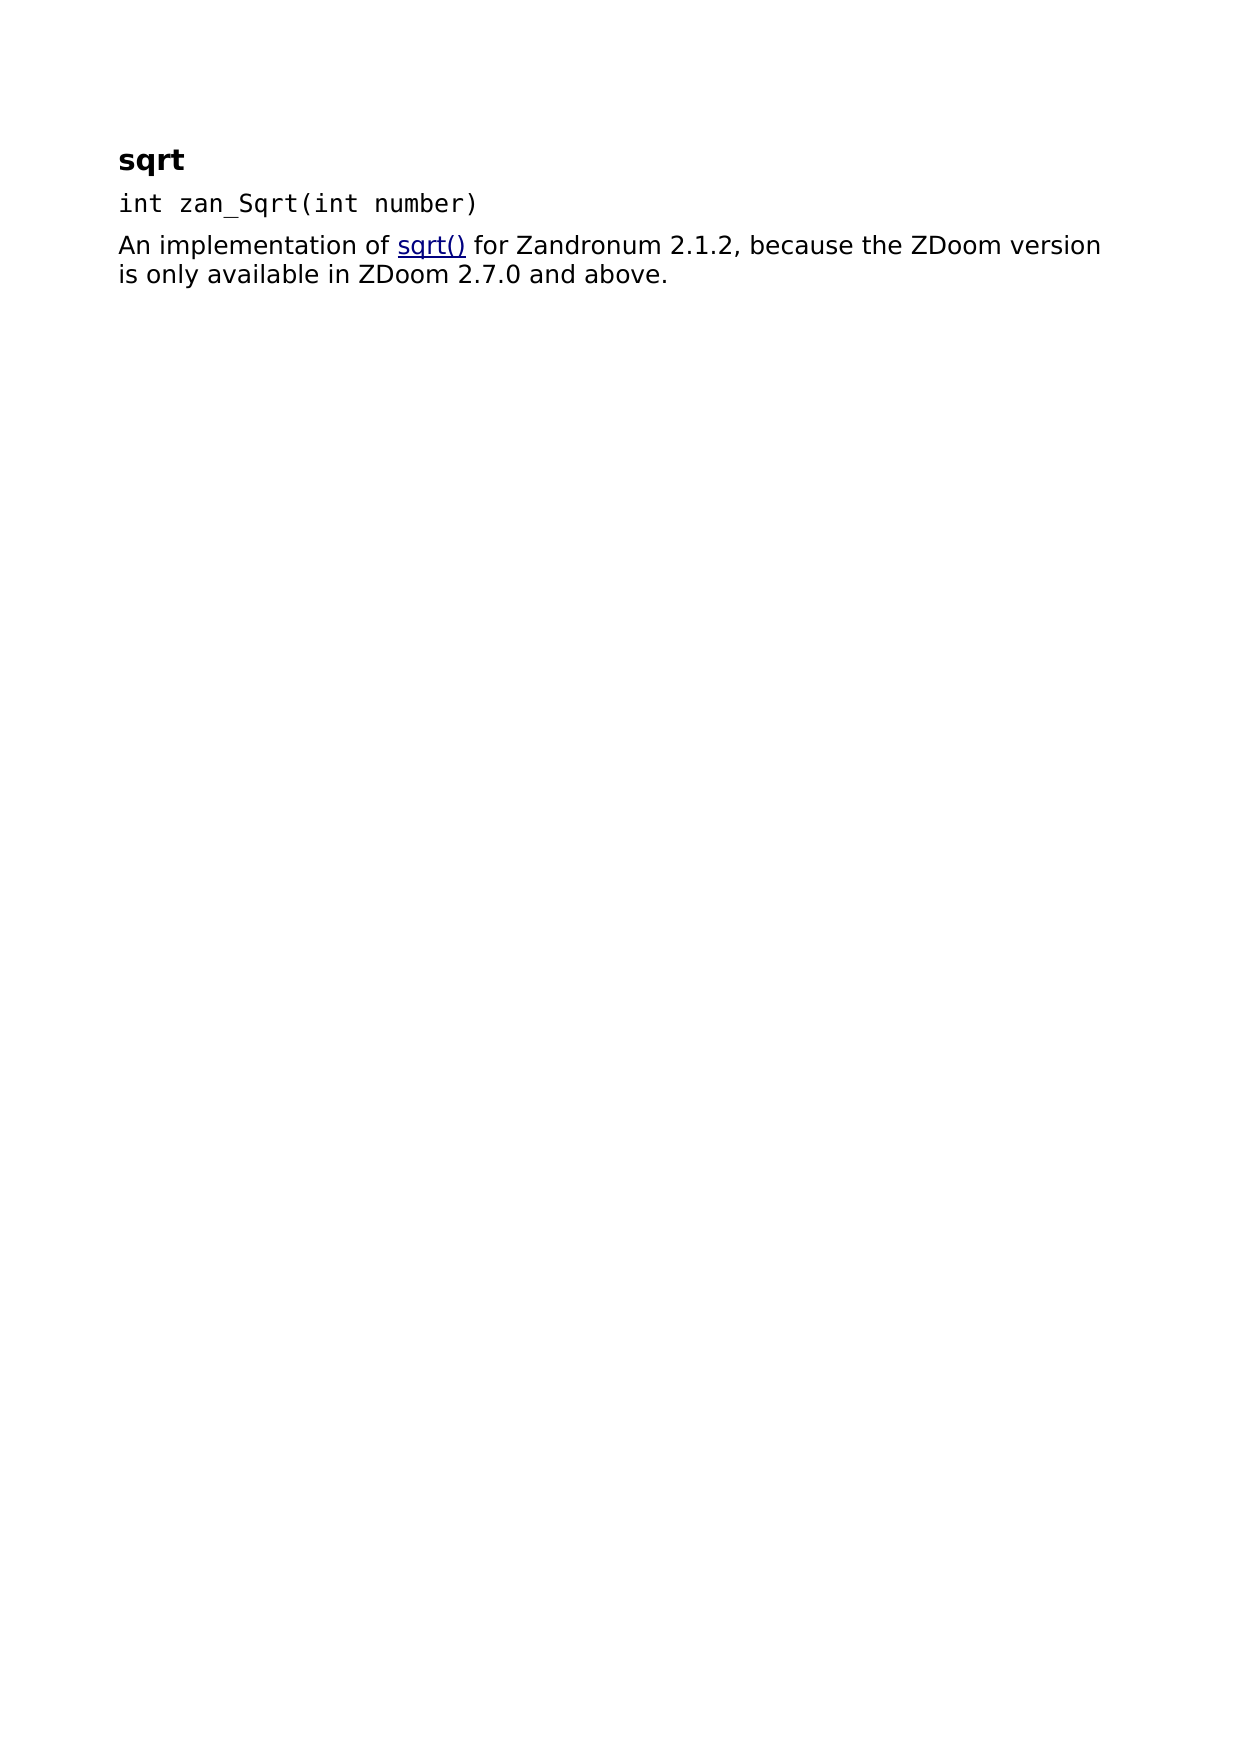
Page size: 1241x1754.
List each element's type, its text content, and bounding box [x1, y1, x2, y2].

subtitle sqrt [118, 143, 1122, 177]
text int zan_Sqrt(int number) [118, 189, 1122, 219]
text An implementation of sqrt() for Zandronum 2.1.2, because the ZDoom version is only available in ZDoom 2.7.0 and above. [118, 231, 1122, 289]
